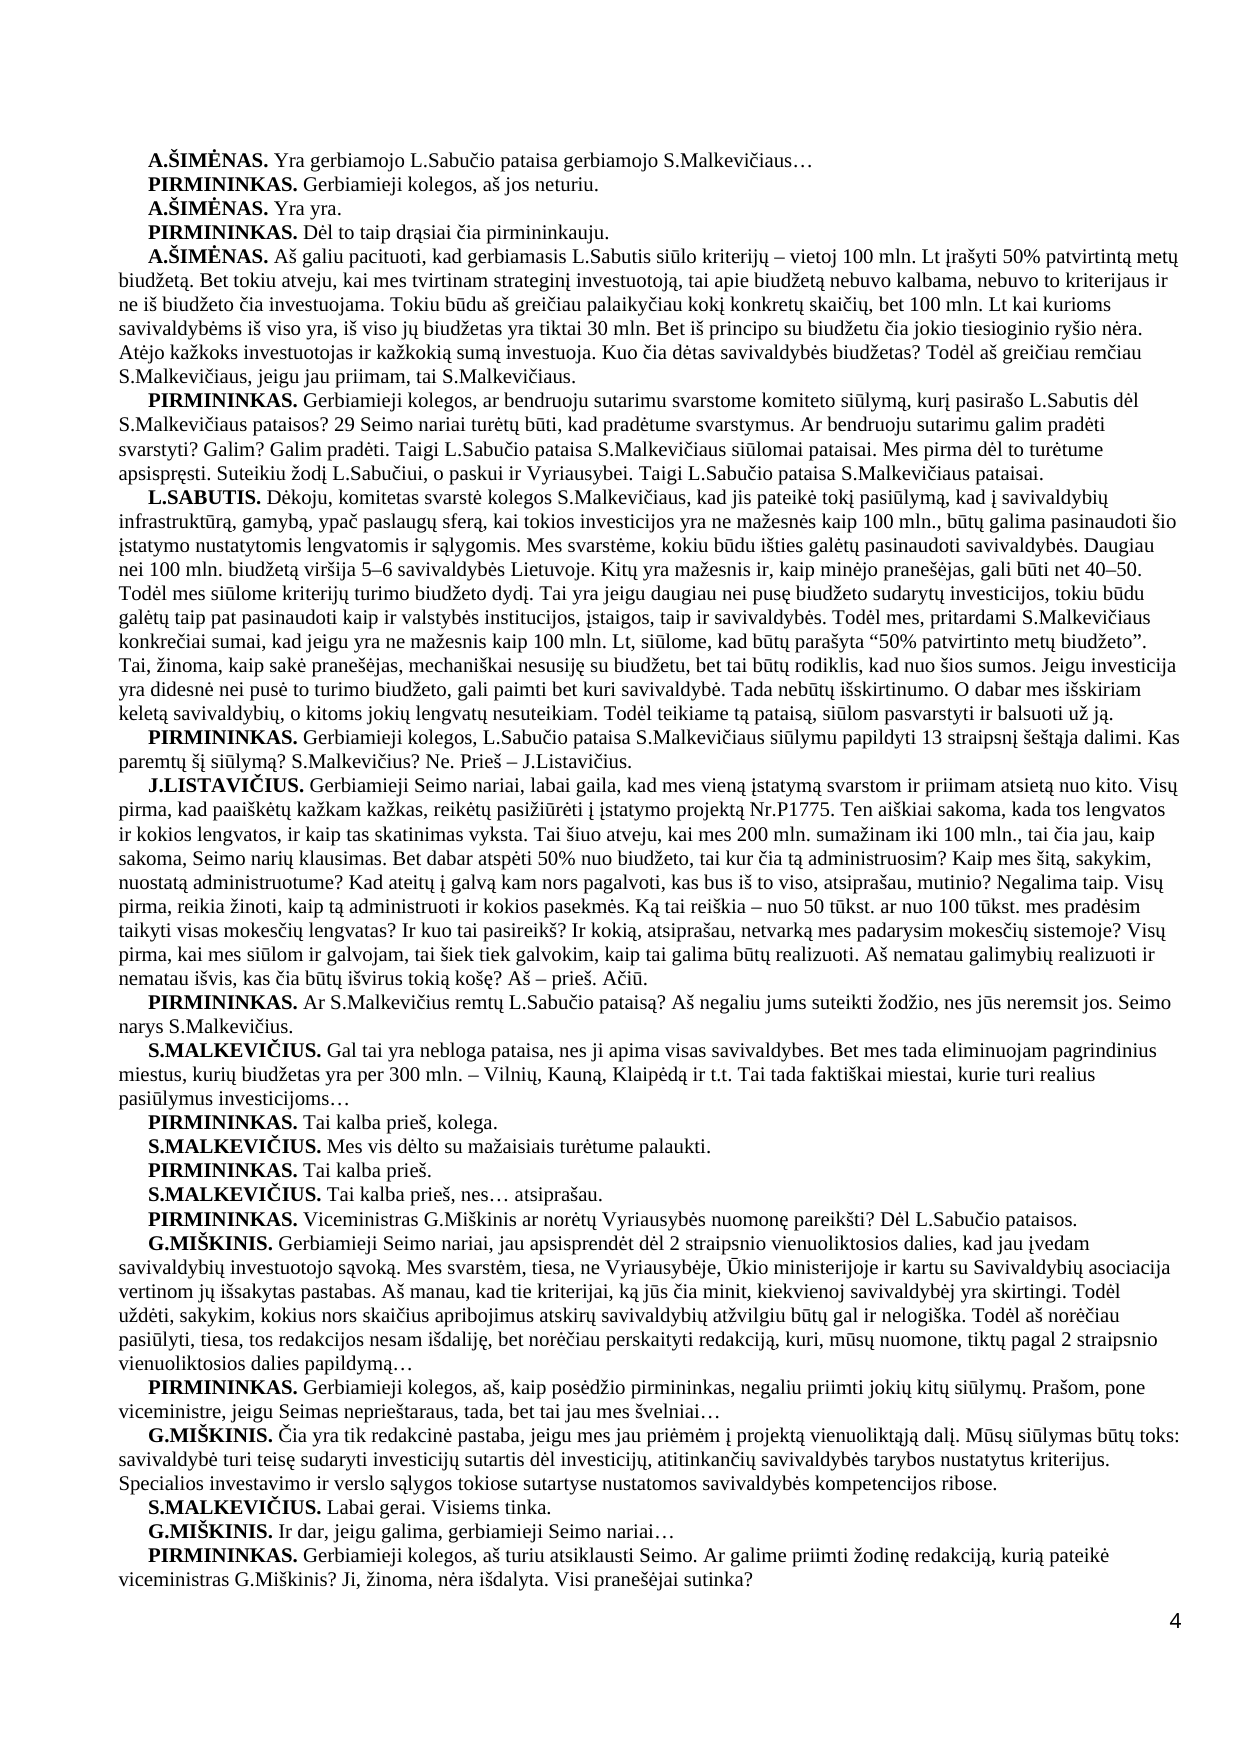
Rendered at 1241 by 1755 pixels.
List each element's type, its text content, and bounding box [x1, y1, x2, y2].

text A.ŠIMĖNAS. Yra gerbiamojo L.Sabučio pataisa gerbiamojo S.Malkevičiaus… [118, 148, 1181, 172]
text G.MIŠKINIS. Gerbiamieji Seimo nariai, jau apsisprendėt dėl 2 straipsnio vienuoliktosios dalies, kad jau įvedam savivaldybių investuotojo sąvoką. Mes svarstėm, tiesa, ne Vyriausybėje, Ūkio ministerijoje ir kartu su Savivaldybių asociacija vertinom jų išsakytas pastabas. Aš manau, kad tie kriterijai, ką jūs čia minit, kiekvienoj savivaldybėj yra skirtingi. Todėl uždėti, sakykim, kokius nors skaičius apribojimus atskirų savivaldybių atžvilgiu būtų gal ir nelogiška. Todėl aš norėčiau pasiūlyti, tiesa, tos redakcijos nesam išdaliję, bet norėčiau perskaityti redakciją, kuri, mūsų nuomone, tiktų pagal 2 straipsnio vienuoliktosios dalies papildymą… [118, 1231, 1181, 1375]
text S.MALKEVIČIUS. Labai gerai. Visiems tinka. [118, 1495, 1181, 1519]
text A.ŠIMĖNAS. Yra yra. [118, 196, 1181, 220]
text S.MALKEVIČIUS. Gal tai yra nebloga pataisa, nes ji apima visas savivaldybes. Bet mes tada eliminuojam pagrindinius miestus, kurių biudžetas yra per 300 mln. – Vilnių, Kauną, Klaipėdą ir t.t. Tai tada faktiškai miestai, kurie turi realius pasiūlymus investicijoms… [118, 1038, 1181, 1110]
text A.ŠIMĖNAS. Aš galiu pacituoti, kad gerbiamasis L.Sabutis siūlo kriterijų – vietoj 100 mln. Lt įrašyti 50% patvirtintą metų biudžetą. Bet tokiu atveju, kai mes tvirtinam strateginį investuotoją, tai apie biudžetą nebuvo kalbama, nebuvo to kriterijaus ir ne iš biudžeto čia investuojama. Tokiu būdu aš greičiau palaikyčiau kokį konkretų skaičių, bet 100 mln. Lt kai kurioms savivaldybėms iš viso yra, iš viso jų biudžetas yra tiktai 30 mln. Bet iš principo su biudžetu čia jokio tiesioginio ryšio nėra. Atėjo kažkoks investuotojas ir kažkokią sumą investuoja. Kuo čia dėtas savivaldybės biudžetas? Todėl aš greičiau remčiau S.Malkevičiaus, jeigu jau priimam, tai S.Malkevičiaus. [118, 244, 1181, 388]
text PIRMININKAS. Gerbiamieji kolegos, ar bendruoju sutarimu svarstome komiteto siūlymą, kurį pasirašo L.Sabutis dėl S.Malkevičiaus pataisos? 29 Seimo nariai turėtų būti, kad pradėtume svarstymus. Ar bendruoju sutarimu galim pradėti svarstyti? Galim? Galim pradėti. Taigi L.Sabučio pataisa S.Malkevičiaus siūlomai pataisai. Mes pirma dėl to turėtume apsispręsti. Suteikiu žodį L.Sabučiui, o paskui ir Vyriausybei. Taigi L.Sabučio pataisa S.Malkevičiaus pataisai. [118, 388, 1181, 484]
text PIRMININKAS. Gerbiamieji kolegos, aš jos neturiu. [118, 172, 1181, 196]
text PIRMININKAS. Gerbiamieji kolegos, aš turiu atsiklausti Seimo. Ar galime priimti žodinę redakciją, kurią pateikė viceministras G.Miškinis? Ji, žinoma, nėra išdalyta. Visi pranešėjai sutinka? [118, 1543, 1181, 1591]
text G.MIŠKINIS. Čia yra tik redakcinė pastaba, jeigu mes jau priėmėm į projektą vienuoliktąją dalį. Mūsų siūlymas būtų toks: savivaldybė turi teisę sudaryti investicijų sutartis dėl investicijų, atitinkančių savivaldybės tarybos nustatytus kriterijus. Specialios investavimo ir verslo sąlygos tokiose sutartyse nustatomos savivaldybės kompetencijos ribose. [118, 1423, 1181, 1495]
text PIRMININKAS. Viceministras G.Miškinis ar norėtų Vyriausybės nuomonę pareikšti? Dėl L.Sabučio pataisos. [118, 1206, 1181, 1231]
text J.LISTAVIČIUS. Gerbiamieji Seimo nariai, labai gaila, kad mes vieną įstatymą svarstom ir priimam atsietą nuo kito. Visų pirma, kad paaiškėtų kažkam kažkas, reikėtų pasižiūrėti į įstatymo projektą Nr.P1775. Ten aiškiai sakoma, kada tos lengvatos ir kokios lengvatos, ir kaip tas skatinimas vyksta. Tai šiuo atveju, kai mes 200 mln. sumažinam iki 100 mln., tai čia jau, kaip sakoma, Seimo narių klausimas. Bet dabar atspėti 50% nuo biudžeto, tai kur čia tą administruosim? Kaip mes šitą, sakykim, nuostatą administruotume? Kad ateitų į galvą kam nors pagalvoti, kas bus iš to viso, atsiprašau, mutinio? Negalima taip. Visų pirma, reikia žinoti, kaip tą administruoti ir kokios pasekmės. Ką tai reiškia – nuo 50 tūkst. ar nuo 100 tūkst. mes pradėsim taikyti visas mokesčių lengvatas? Ir kuo tai pasireikš? Ir kokią, atsiprašau, netvarką mes padarysim mokesčių sistemoje? Visų pirma, kai mes siūlom ir galvojam, tai šiek tiek galvokim, kaip tai galima būtų realizuoti. Aš nematau galimybių realizuoti ir nematau išvis, kas čia būtų išvirus tokią košę? Aš – prieš. Ačiū. [118, 773, 1181, 990]
text PIRMININKAS. Gerbiamieji kolegos, aš, kaip posėdžio pirmininkas, negaliu priimti jokių kitų siūlymų. Prašom, pone viceministre, jeigu Seimas neprieštaraus, tada, bet tai jau mes švelniai… [118, 1375, 1181, 1423]
text L.SABUTIS. Dėkoju, komitetas svarstė kolegos S.Malkevičiaus, kad jis pateikė tokį pasiūlymą, kad į savivaldybių infrastruktūrą, gamybą, ypač paslaugų sferą, kai tokios investicijos yra ne mažesnės kaip 100 mln., būtų galima pasinaudoti šio įstatymo nustatytomis lengvatomis ir sąlygomis. Mes svarstėme, kokiu būdu išties galėtų pasinaudoti savivaldybės. Daugiau nei 100 mln. biudžetą viršija 5–6 savivaldybės Lietuvoje. Kitų yra mažesnis ir, kaip minėjo pranešėjas, gali būti net 40–50. Todėl mes siūlome kriterijų turimo biudžeto dydį. Tai yra jeigu daugiau nei pusę biudžeto sudarytų investicijos, tokiu būdu galėtų taip pat pasinaudoti kaip ir valstybės institucijos, įstaigos, taip ir savivaldybės. Todėl mes, pritardami S.Malkevičiaus konkrečiai sumai, kad jeigu yra ne mažesnis kaip 100 mln. Lt, siūlome, kad būtų parašyta “50% patvirtinto metų biudžeto”. Tai, žinoma, kaip sakė pranešėjas, mechaniškai nesusiję su biudžetu, bet tai būtų rodiklis, kad nuo šios sumos. Jeigu investicija yra didesnė nei pusė to turimo biudžeto, gali paimti bet kuri savivaldybė. Tada nebūtų išskirtinumo. O dabar mes išskiriam keletą savivaldybių, o kitoms jokių lengvatų nesuteikiam. Todėl teikiame tą pataisą, siūlom pasvarstyti ir balsuoti už ją. [118, 484, 1181, 725]
text G.MIŠKINIS. Ir dar, jeigu galima, gerbiamieji Seimo nariai… [118, 1519, 1181, 1543]
text PIRMININKAS. Tai kalba prieš. [118, 1158, 1181, 1182]
text PIRMININKAS. Gerbiamieji kolegos, L.Sabučio pataisa S.Malkevičiaus siūlymu papildyti 13 straipsnį šeštąja dalimi. Kas paremtų šį siūlymą? S.Malkevičius? Ne. Prieš – J.Listavičius. [118, 725, 1181, 773]
text S.MALKEVIČIUS. Tai kalba prieš, nes… atsiprašau. [118, 1182, 1181, 1206]
text S.MALKEVIČIUS. Mes vis dėlto su mažaisiais turėtume palaukti. [118, 1134, 1181, 1158]
text PIRMININKAS. Dėl to taip drąsiai čia pirmininkauju. [118, 220, 1181, 244]
text PIRMININKAS. Tai kalba prieš, kolega. [118, 1110, 1181, 1134]
text PIRMININKAS. Ar S.Malkevičius remtų L.Sabučio pataisą? Aš negaliu jums suteikti žodžio, nes jūs neremsit jos. Seimo narys S.Malkevičius. [118, 990, 1181, 1038]
